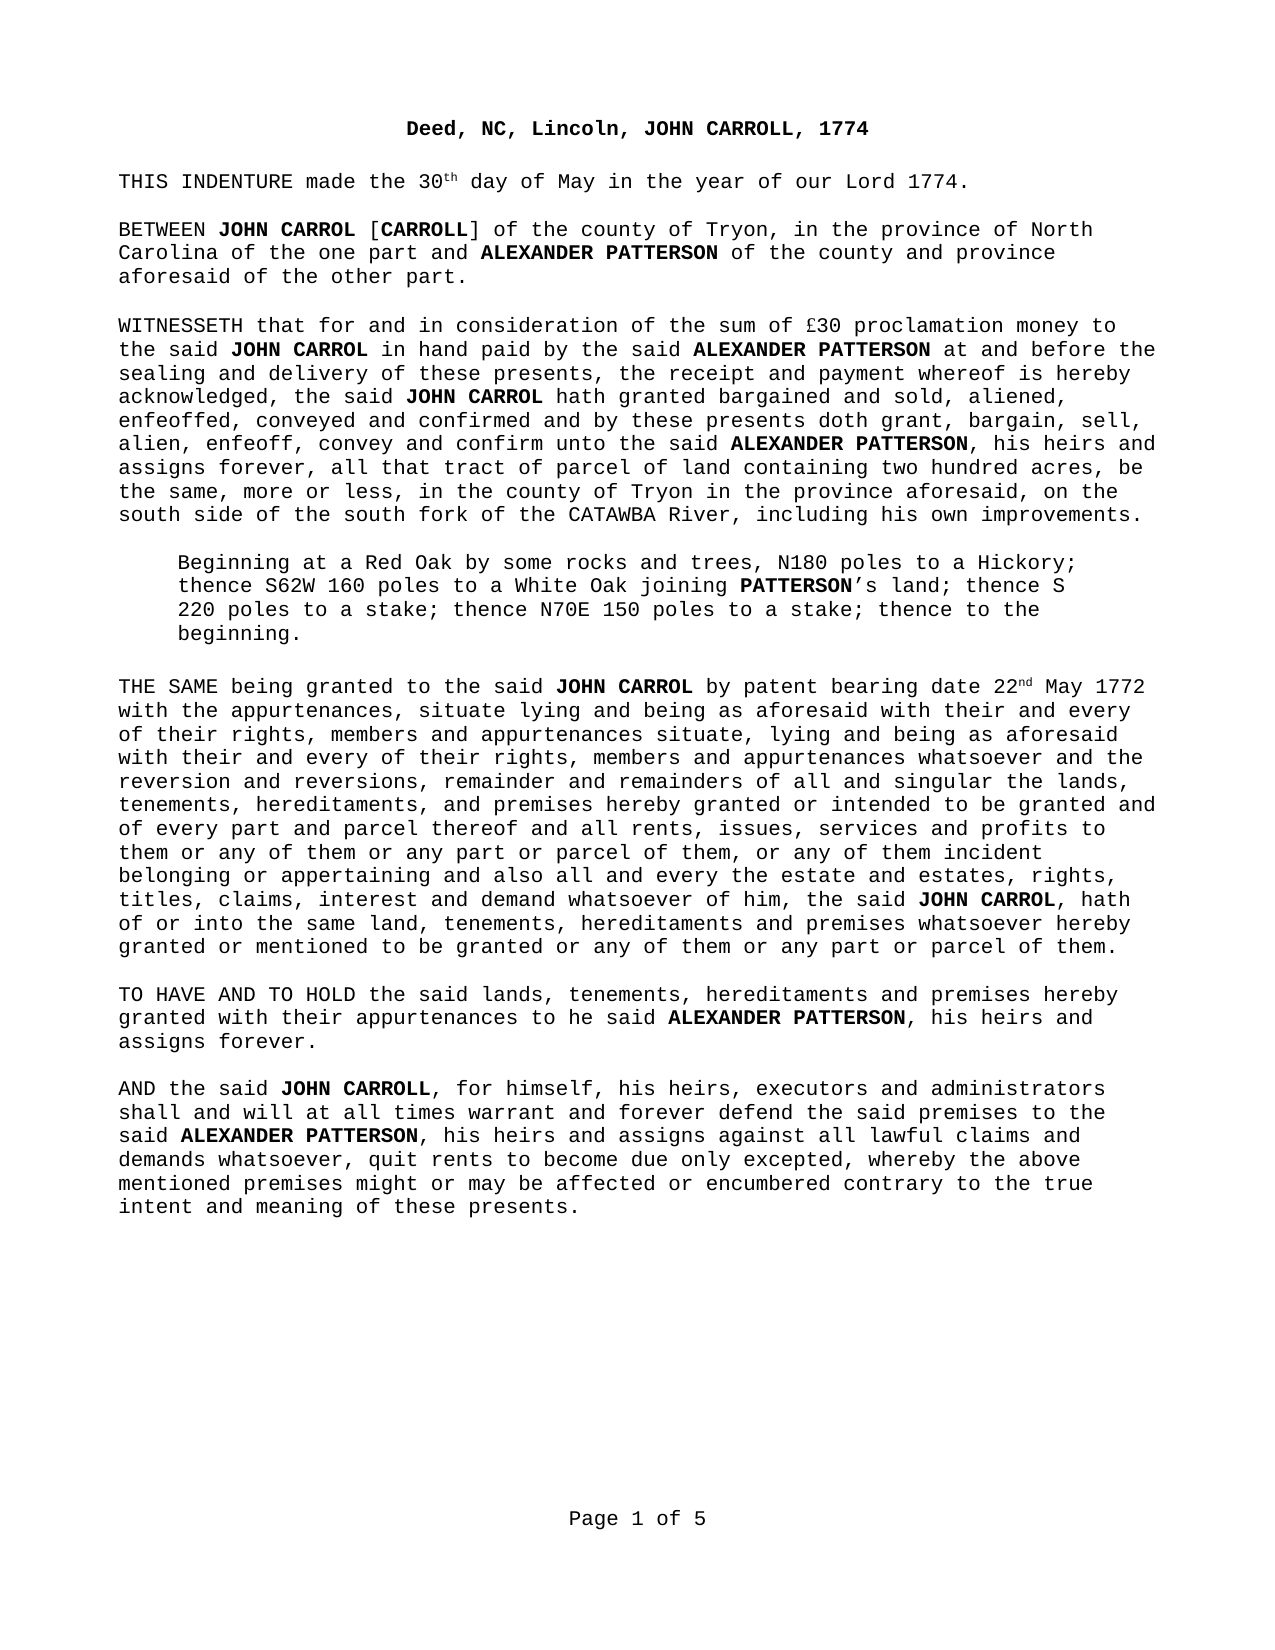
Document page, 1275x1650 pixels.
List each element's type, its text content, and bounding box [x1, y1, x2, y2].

text BETWEEN JOHN CARROL [CARROLL] of the county of Tryon, in the province of North Carolina of the one part and ALEXANDER PATTERSON of the county and province aforesaid of the other part. [118, 218, 1157, 289]
text THIS INDENTURE made the 30th day of May in the year of our Lord 1774. [118, 171, 1157, 195]
text Beginning at a Red Oak by some rocks and trees, N180 poles to a Hickory; thence S62W 160 poles to a White Oak joining PATTERSON’s land; thence S 220 poles to a stake; thence N70E 150 poles to a stake; thence to the beginning. [177, 552, 1098, 646]
text THE SAME being granted to the said JOHN CARROL by patent bearing date 22nd May 1772 with the appurtenances, situate lying and being as aforesaid with their and every of their rights, members and appurtenances situate, lying and being as aforesaid with their and every of their rights, members and appurtenances whatsoever and the reversion and reversions, remainder and remainders of all and singular the lands, tenements, hereditaments, and premises hereby granted or intended to be granted and of every part and parcel thereof and all rents, issues, services and profits to them or any of them or any part or parcel of them, or any of them incident belonging or appertaining and also all and every the estate and estates, rights, titles, claims, interest and demand whatsoever of him, the said JOHN CARROL, hath of or into the same land, tenements, hereditaments and premises whatsoever hereby granted or mentioned to be granted or any of them or any part or parcel of them. [118, 676, 1157, 960]
text WITNESSETH that for and in consideration of the sum of £30 proclamation money to the said JOHN CARROL in hand paid by the said ALEXANDER PATTERSON at and before the sealing and delivery of these presents, the receipt and payment whereof is hereby acknowledged, the said JOHN CARROL hath granted bargained and sold, aliened, enfeoffed, conveyed and confirmed and by these presents doth grant, bargain, sell, alien, enfeoff, convey and confirm unto the said ALEXANDER PATTERSON, his heirs and assigns forever, all that tract of parcel of land containing two hundred acres, be the same, more or less, in the county of Tryon in the province aforesaid, on the south side of the south fork of the CATAWBA River, including his own improvements. [118, 313, 1157, 528]
text TO HAVE AND TO HOLD the said lands, tenements, hereditaments and premises hereby granted with their appurtenances to he said ALEXANDER PATTERSON, his heirs and assigns forever. [118, 984, 1157, 1054]
text AND the said JOHN CARROLL, for himself, his heirs, executors and administrators shall and will at all times warrant and forever defend the said premises to the said ALEXANDER PATTERSON, his heirs and assigns against all lawful claims and demands whatsoever, quit rents to become due only excepted, whereby the above mentioned premises might or may be affected or encumbered contrary to the true intent and meaning of these presents. [118, 1078, 1157, 1220]
